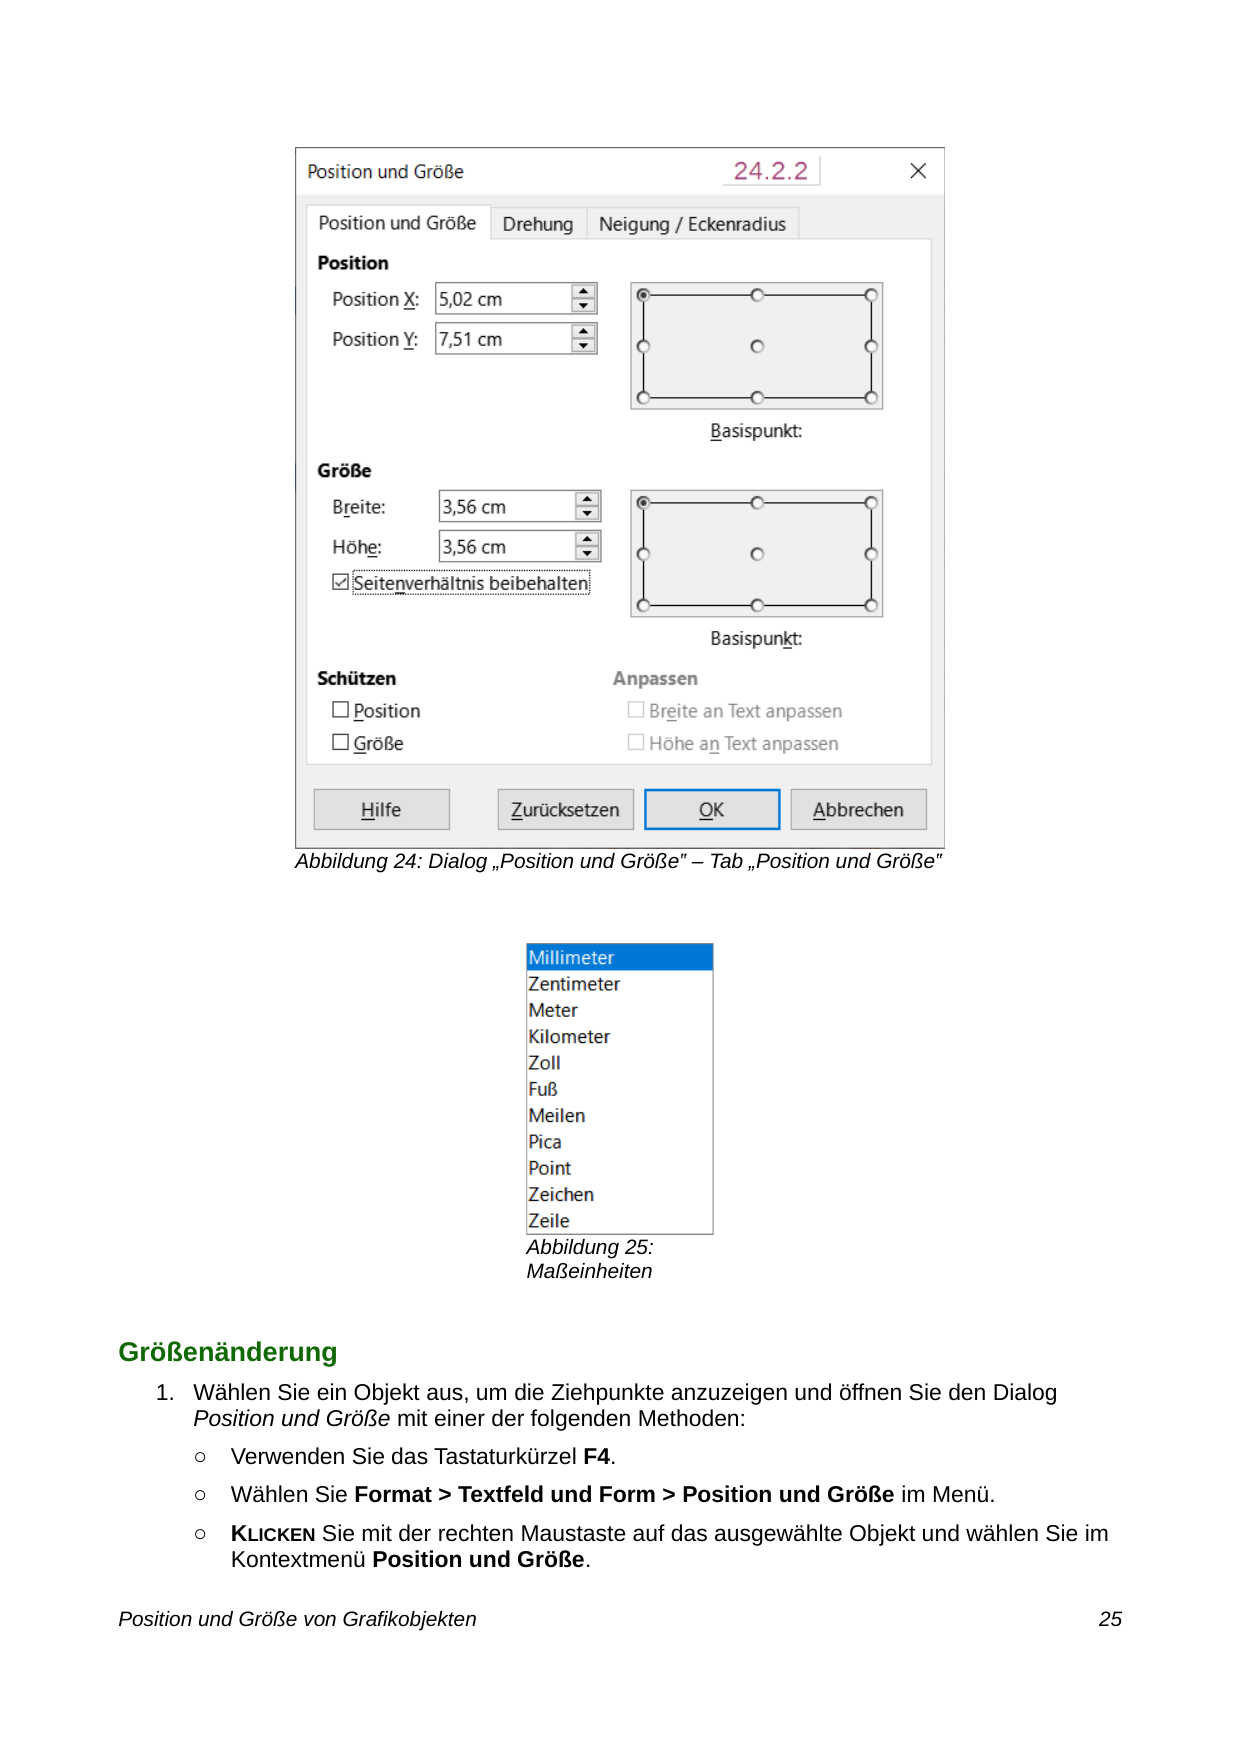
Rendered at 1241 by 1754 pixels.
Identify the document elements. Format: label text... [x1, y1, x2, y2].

list Wählen Sie Format > Textfeld und Form > Position und Größe im Menü. [193, 1481, 1122, 1508]
text Abbildung 25: Maßeinheiten [526, 1235, 714, 1283]
subtitle Größenänderung [118, 1336, 1122, 1367]
list Wählen Sie ein Objekt aus, um die Ziehpunkte anzuzeigen und öffnen Sie den Dialog Position und Größe mit einer der folgenden Methoden: [156, 1379, 1122, 1432]
text Abbildung 24: Dialog „Position und Größe‟ – Tab „Position und Größe‟ [295, 849, 945, 873]
picture [295, 147, 945, 849]
list Klicken Sie mit der rechten Maustaste auf das ausgewählte Objekt und wählen Sie im Kontextmenü Position und Größe. [193, 1519, 1122, 1572]
list Verwenden Sie das Tastaturkürzel F4. [193, 1443, 1122, 1470]
picture [526, 943, 714, 1235]
